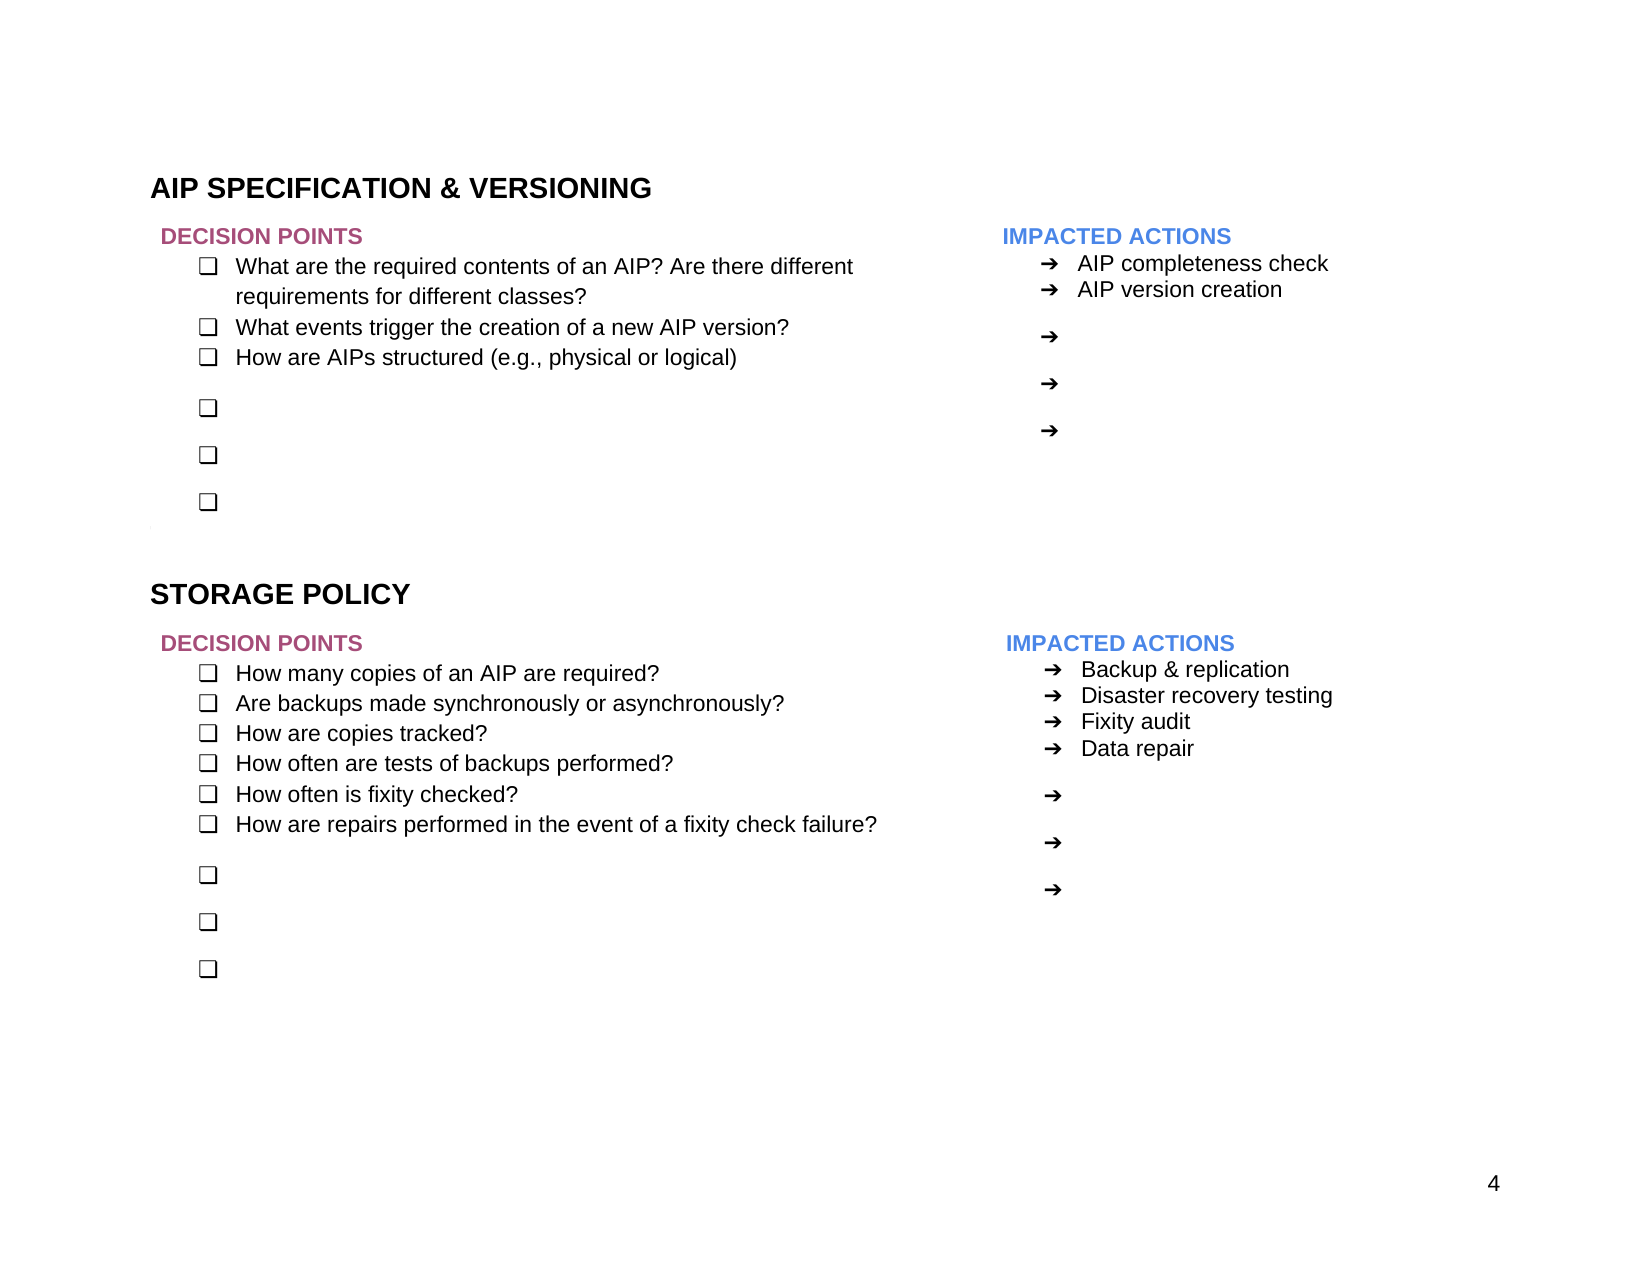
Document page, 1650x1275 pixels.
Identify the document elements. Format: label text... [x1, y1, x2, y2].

table_header DECISION POINTS What are the required contents of an AIP? Are there different requirements for different classes? What events trigger the creation of a new AIP version? How are AIPs structured (e.g., physical or logical) [150, 213, 992, 526]
table_header IMPACTED ACTIONS AIP completeness check AIP version creation [992, 213, 1481, 526]
table_header DECISION POINTS How many copies of an AIP are required? Are backups made synchronously or asynchronously? How are copies tracked? How often are tests of backups performed? How often is fixity checked? How are repairs performed in the event of a fixity check failure? [150, 619, 995, 993]
subtitle AIP SPECIFICATION & VERSIONING [150, 171, 1500, 204]
table_header IMPACTED ACTIONS Backup & replication Disaster recovery testing Fixity audit Data repair [995, 619, 1481, 993]
subtitle STORAGE POLICY [150, 577, 1500, 611]
